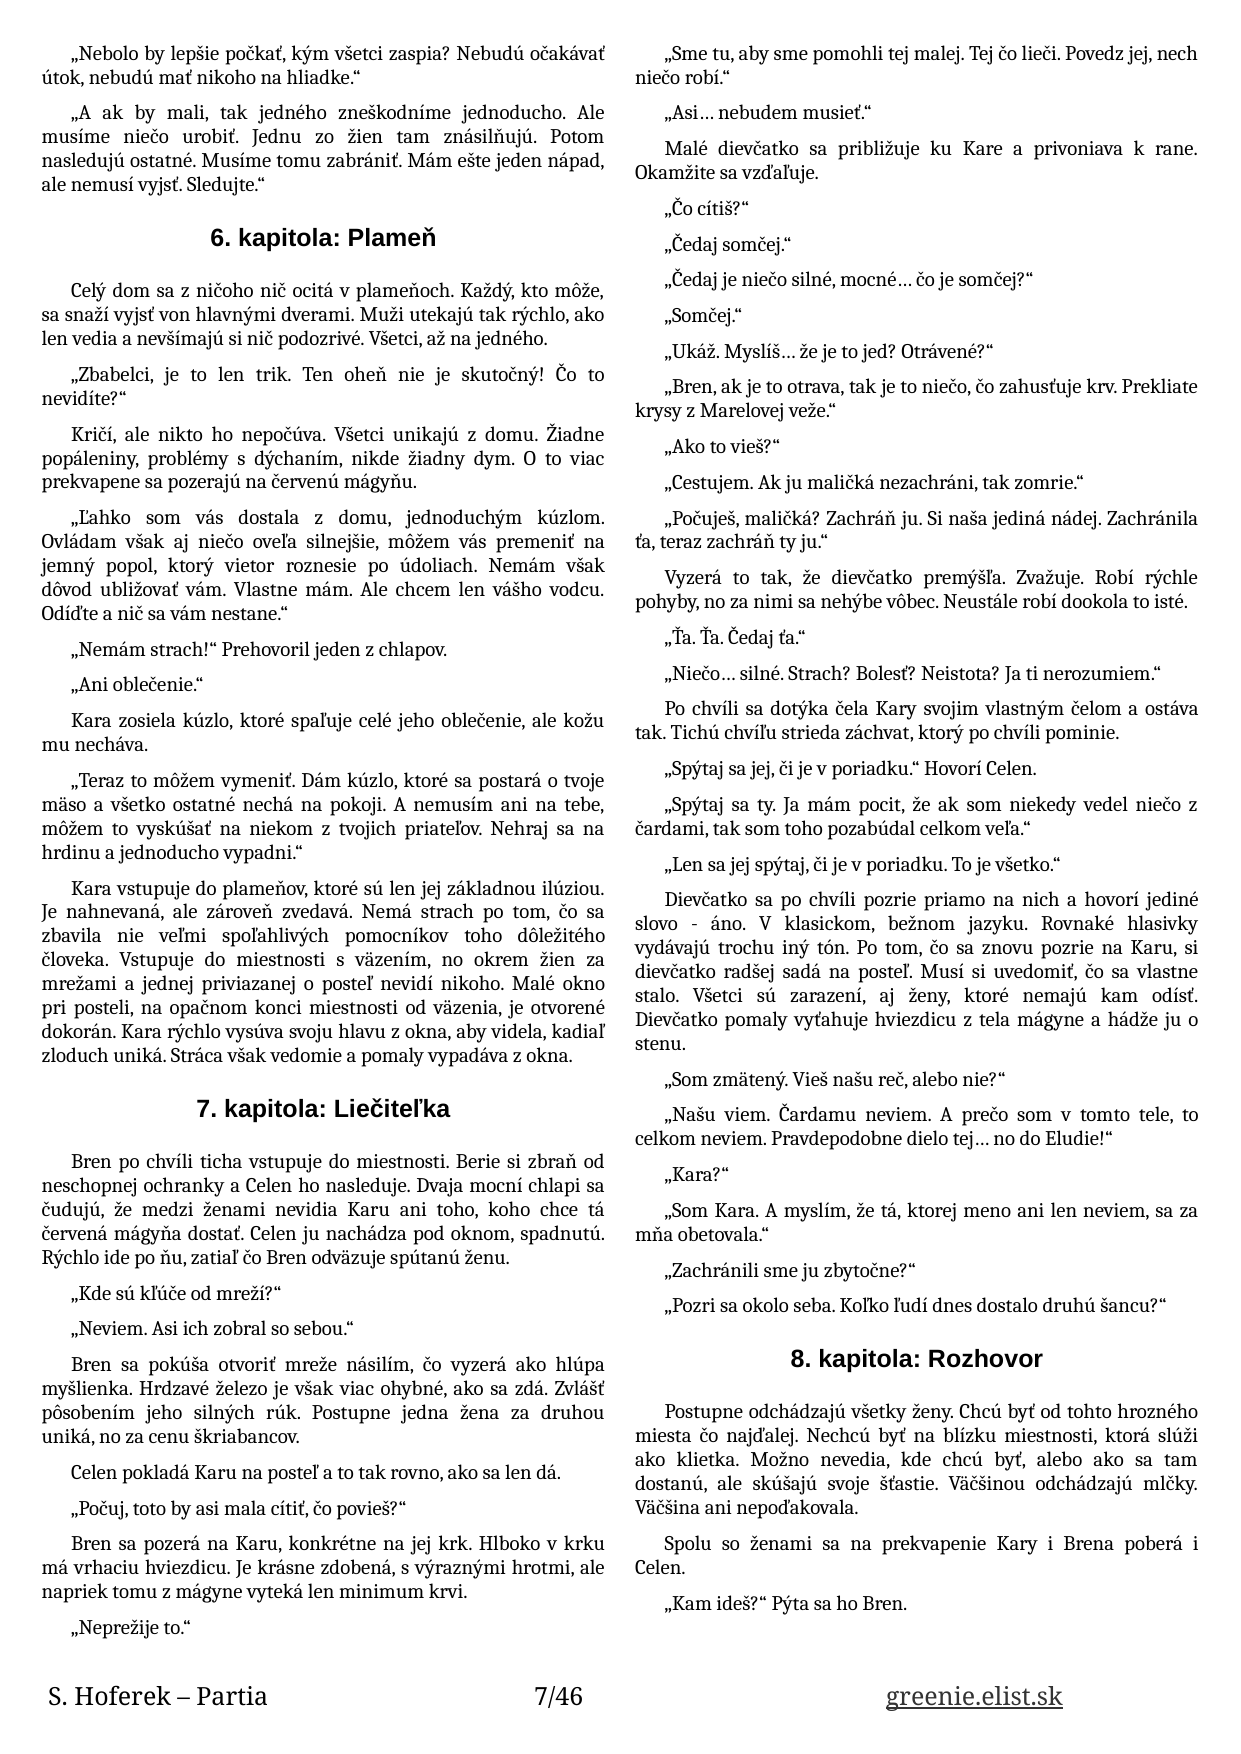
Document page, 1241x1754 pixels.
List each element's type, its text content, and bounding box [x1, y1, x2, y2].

text „Neprežije to.“ [41, 1616, 605, 1639]
text „Som zmätený. Vieš našu reč, alebo nie?“ [635, 1067, 1199, 1091]
text „Niečo… silné. Strach? Bolesť? Neistota? Ja ti nerozumiem.“ [635, 661, 1199, 685]
text Bren sa pokúša otvoriť mreže násilím, čo vyzerá ako hlúpa myšlienka. Hrdzavé železo je však viac ohybné, ako sa zdá. Zvlášť pôsobením jeho silných rúk. Postupne jedna žena za druhou uniká, no za cenu škriabancov. [41, 1353, 605, 1449]
text „Ani oblečenie.“ [41, 673, 605, 697]
text „Čedaj somčej.“ [635, 232, 1199, 256]
text „Ľahko som vás dostala z domu, jednoduchým kúzlom. Ovládam však aj niečo oveľa silnejšie, môžem vás premeniť na jemný popol, ktorý vietor roznesie po údoliach. Nemám však dôvod ubližovať vám. Vlastne mám. Ale chcem len vášho vodcu. Odíďte a nič sa vám nestane.“ [41, 506, 605, 626]
text „Kde sú kľúče od mreží?“ [41, 1281, 605, 1305]
subtitle 8. kapitola: Rozhovor [635, 1344, 1199, 1373]
text „Len sa jej spýtaj, či je v poriadku. To je všetko.“ [635, 852, 1199, 876]
text Postupne odchádzajú všetky ženy. Chcú byť od tohto hrozného miesta čo najďalej. Nechcú byť na blízku miestnosti, ktorá slúži ako klietka. Možno nevedia, kde chcú byť, alebo ako sa tam dostanú, ale skúšajú svoje šťastie. Väčšinou odchádzajú mlčky. Väčšina ani nepoďakovala. [635, 1400, 1199, 1520]
text „Nemám strach!“ Prehovoril jeden z chlapov. [41, 637, 605, 661]
text Kara vstupuje do plameňov, ktoré sú len jej základnou ilúziou. Je nahnevaná, ale zároveň zvedavá. Nemá strach po tom, čo sa zbavila nie veľmi spoľahlivých pomocníkov toho dôležitého človeka. Vstupuje do miestnosti s väzením, no okrem žien za mrežami a jednej priviazanej o posteľ nevidí nikoho. Malé okno pri posteli, na opačnom konci miestnosti od väzenia, je otvorené dokorán. Kara rýchlo vysúva svoju hlavu z okna, aby videla, kadiaľ zloduch uniká. Stráca však vedomie a pomaly vypadáva z okna. [41, 876, 605, 1068]
text „Sme tu, aby sme pomohli tej malej. Tej čo lieči. Povedz jej, nech niečo robí.“ [635, 41, 1199, 89]
text Bren po chvíli ticha vstupuje do miestnosti. Berie si zbraň od neschopnej ochranky a Celen ho nasleduje. Dvaja mocní chlapi sa čudujú, že medzi ženami nevidia Karu ani toho, koho chce tá červená mágyňa dostať. Celen ju nachádza pod oknom, spadnutú. Rýchlo ide po ňu, zatiaľ čo Bren odväzuje spútanú ženu. [41, 1150, 605, 1269]
text „Spýtaj sa ty. Ja mám pocit, že ak som niekedy vedel niečo z čardami, tak som toho pozabúdal celkom veľa.“ [635, 792, 1199, 840]
text Kara zosiela kúzlo, ktoré spaľuje celé jeho oblečenie, ale kožu mu necháva. [41, 709, 605, 757]
text „Nebolo by lepšie počkať, kým všetci zaspia? Nebudú očakávať útok, nebudú mať nikoho na hliadke.“ [41, 41, 605, 89]
text „Asi… nebudem musieť.“ [635, 101, 1199, 125]
text „Zachránili sme ju zbytočne?“ [635, 1258, 1199, 1282]
text Spolu so ženami sa na prekvapenie Kary i Brena poberá i Celen. [635, 1531, 1199, 1579]
text „Počuješ, maličká? Zachráň ju. Si naša jediná nádej. Zachránila ťa, teraz zachráň ty ju.“ [635, 506, 1199, 554]
text Malé dievčatko sa približuje ku Kare a privoniava k rane. Okamžite sa vzďaľuje. [635, 137, 1199, 185]
text „Bren, ak je to otrava, tak je to niečo, čo zahusťuje krv. Prekliate krysy z Marelovej veže.“ [635, 375, 1199, 423]
text „Ťa. Ťa. Čedaj ťa.“ [635, 626, 1199, 649]
text „Ukáž. Myslíš… že je to jed? Otrávené?“ [635, 339, 1199, 363]
text „Spýtaj sa jej, či je v poriadku.“ Hovorí Celen. [635, 757, 1199, 781]
text „Neviem. Asi ich zobral so sebou.“ [41, 1317, 605, 1341]
text „Cestujem. Ak ju maličká nezachráni, tak zomrie.“ [635, 471, 1199, 494]
text Kričí, ale nikto ho nepočúva. Všetci unikajú z domu. Žiadne popáleniny, problémy s dýchaním, nikde žiadny dym. O to viac prekvapene sa pozerajú na červenú mágyňu. [41, 422, 605, 494]
text „A ak by mali, tak jedného zneškodníme jednoducho. Ale musíme niečo urobiť. Jednu zo žien tam znásilňujú. Potom nasledujú ostatné. Musíme tomu zabrániť. Mám ešte jeden nápad, ale nemusí vyjsť. Sledujte.“ [41, 101, 605, 197]
text „Čo cítiš?“ [635, 196, 1199, 220]
subtitle 6. kapitola: Plameň [41, 223, 605, 252]
text Celen pokladá Karu na posteľ a to tak rovno, ako sa len dá. [41, 1460, 605, 1484]
text Celý dom sa z ničoho nič ocitá v plameňoch. Každý, kto môže, sa snaží vyjsť von hlavnými dverami. Muži utekajú tak rýchlo, ako len vedia a nevšímajú si nič podozrivé. Všetci, až na jedného. [41, 279, 605, 351]
text „Čedaj je niečo silné, mocné… čo je somčej?“ [635, 268, 1199, 292]
text Po chvíli sa dotýka čela Kary svojim vlastným čelom a ostáva tak. Tichú chvíľu strieda záchvat, ktorý po chvíli pominie. [635, 697, 1199, 745]
text „Som Kara. A myslím, že tá, ktorej meno ani len neviem, sa za mňa obetovala.“ [635, 1198, 1199, 1246]
text „Somčej.“ [635, 304, 1199, 328]
text Vyzerá to tak, že dievčatko premýšľa. Zvažuje. Robí rýchle pohyby, no za nimi sa nehýbe vôbec. Neustále robí dookola to isté. [635, 566, 1199, 614]
text „Zbabelci, je to len trik. Ten oheň nie je skutočný! Čo to nevidíte?“ [41, 362, 605, 410]
text „Kara?“ [635, 1163, 1199, 1187]
text „Pozri sa okolo seba. Koľko ľudí dnes dostalo druhú šancu?“ [635, 1294, 1199, 1318]
text „Kam ideš?“ Pýta sa ho Bren. [635, 1591, 1199, 1615]
text „Teraz to môžem vymeniť. Dám kúzlo, ktoré sa postará o tvoje mäso a všetko ostatné nechá na pokoji. A nemusím ani na tebe, môžem to vyskúšať na niekom z tvojich priateľov. Nehraj sa na hrdinu a jednoducho vypadni.“ [41, 768, 605, 864]
text Bren sa pozerá na Karu, konkrétne na jej krk. Hlboko v krku má vrhaciu hviezdicu. Je krásne zdobená, s výraznými hrotmi, ale napriek tomu z mágyne vyteká len minimum krvi. [41, 1532, 605, 1604]
text „Počuj, toto by asi mala cítiť, čo povieš?“ [41, 1496, 605, 1520]
text „Ako to vieš?“ [635, 435, 1199, 459]
text „Našu viem. Čardamu neviem. A prečo som v tomto tele, to celkom neviem. Pravdepodobne dielo tej… no do Eludie!“ [635, 1103, 1199, 1151]
text Dievčatko sa po chvíli pozrie priamo na nich a hovorí jediné slovo - áno. V klasickom, bežnom jazyku. Rovnaké hlasivky vydávajú trochu iný tón. Po tom, čo sa znovu pozrie na Karu, si dievčatko radšej sadá na posteľ. Musí si uvedomiť, čo sa vlastne stalo. Všetci sú zarazení, aj ženy, ktoré nemajú kam odísť. Dievčatko pomaly vyťahuje hviezdicu z tela mágyne a hádže ju o stenu. [635, 888, 1199, 1056]
subtitle 7. kapitola: Liečiteľka [41, 1094, 605, 1123]
